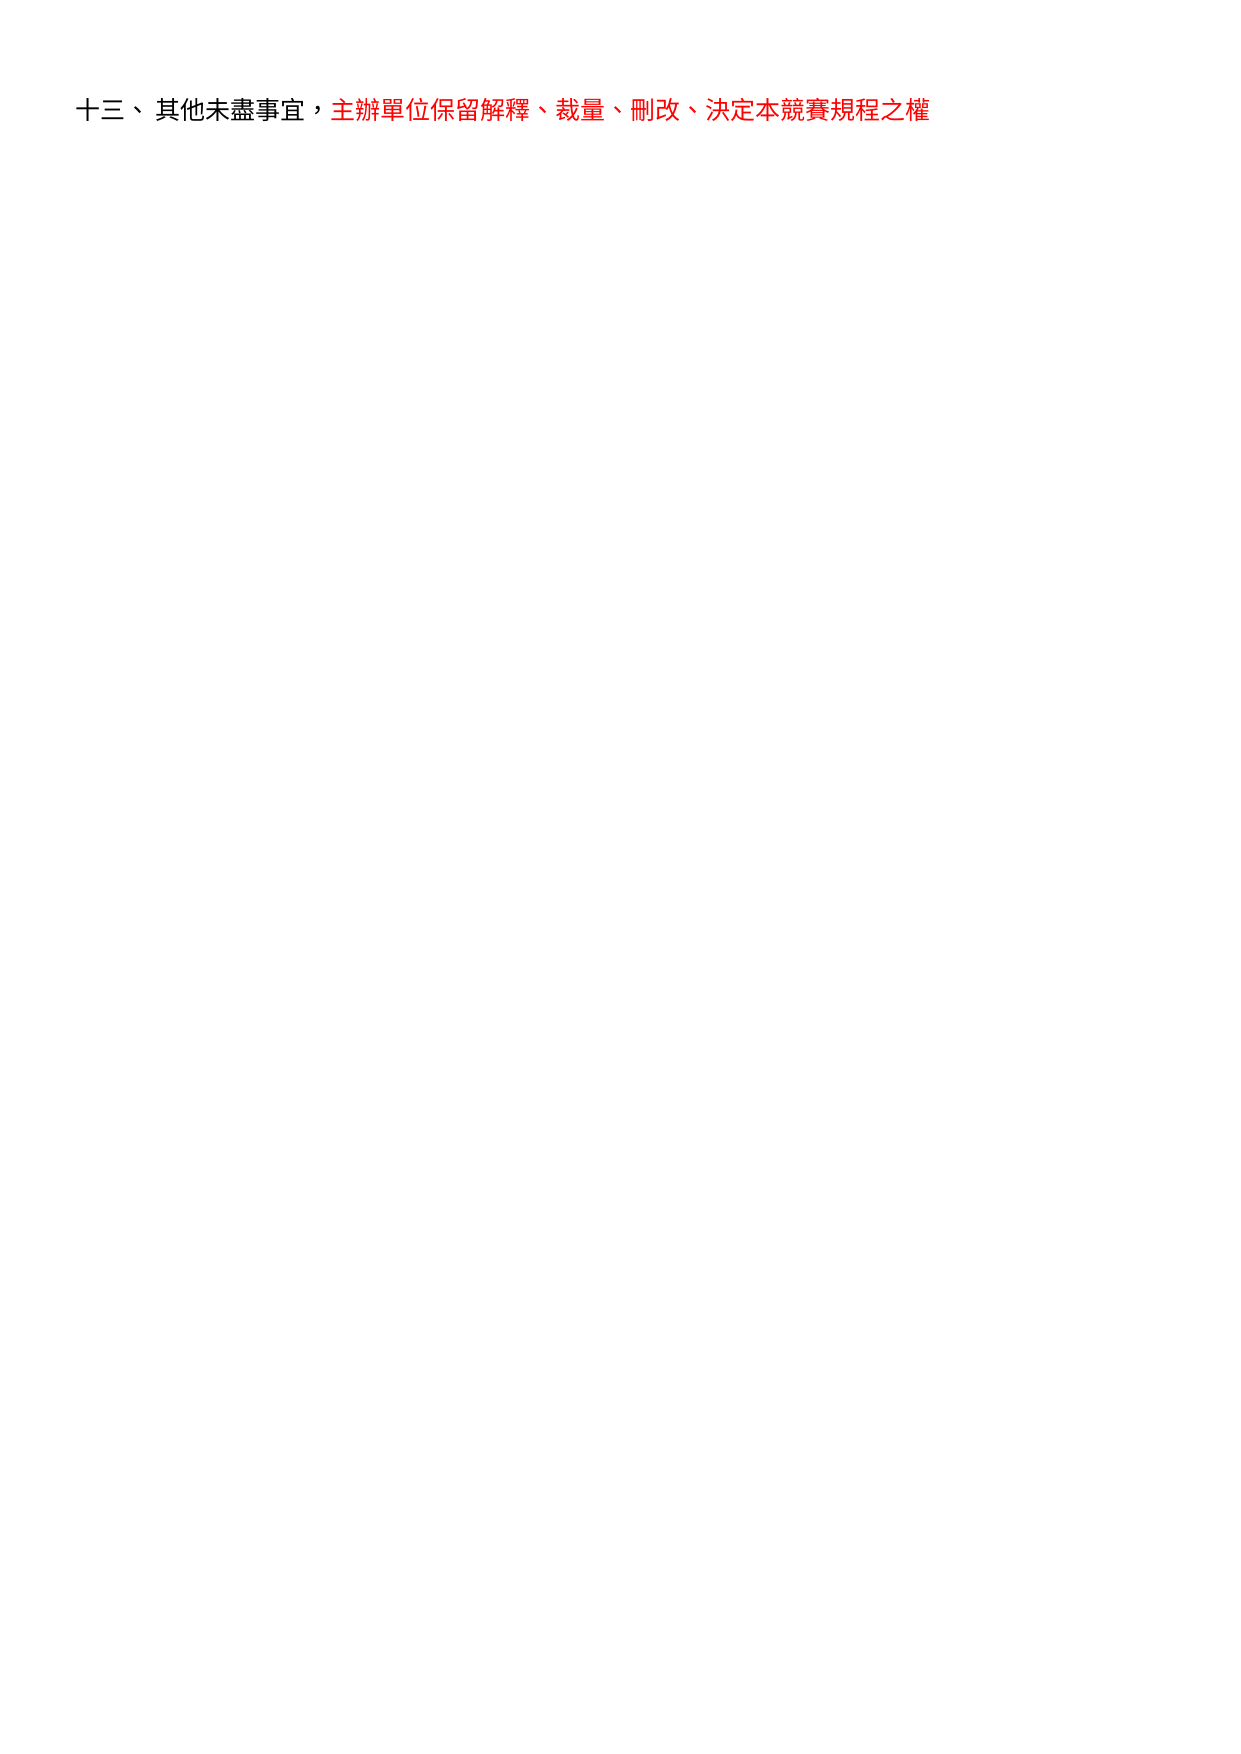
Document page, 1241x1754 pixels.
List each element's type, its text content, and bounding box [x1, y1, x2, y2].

text 十三、 其他未盡事宜，主辦單位保留解釋、裁量、刪改、決定本競賽規程之權 [75, 89, 1165, 127]
